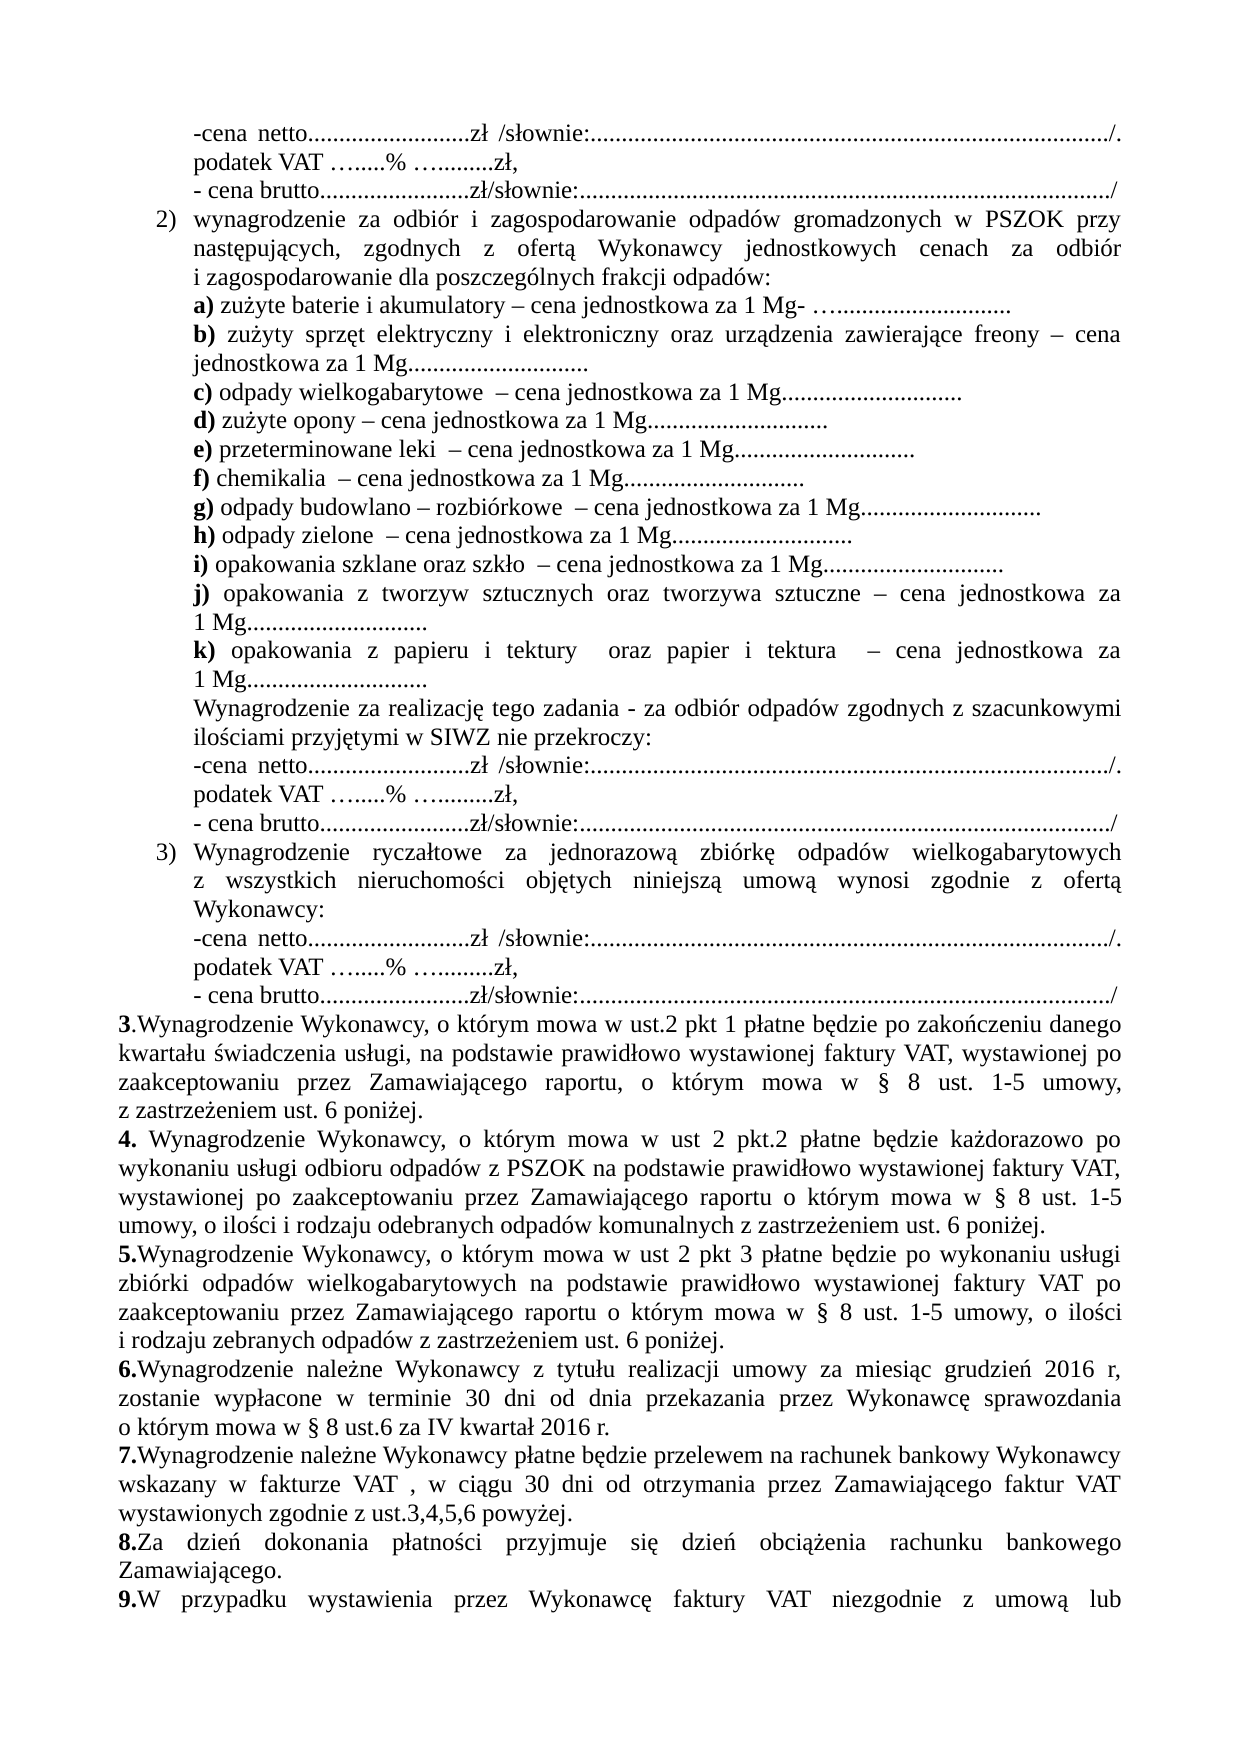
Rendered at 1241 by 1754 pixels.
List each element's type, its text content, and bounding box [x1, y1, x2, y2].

list a) zużyte baterie i akumulatory – cena jednostkowa za 1 Mg- …............................ [156, 291, 1122, 319]
text 5.Wynagrodzenie Wykonawcy, o którym mowa w ust 2 pkt 3 płatne będzie po wykonaniu usługi zbiórki odpadów wielkogabarytowych na podstawie prawidłowo wystawionej faktury VAT po zaakceptowaniu przez Zamawiającego raportu o którym mowa w § 8 ust. 1-5 umowy, o ilości i rodzaju zebranych odpadów z zastrzeżeniem ust. 6 poniżej. [118, 1239, 1122, 1354]
list k) opakowania z papieru i tektury oraz papier i tektura – cena jednostkowa za 1 Mg............................. [156, 636, 1122, 693]
list i) opakowania szklane oraz szkło – cena jednostkowa za 1 Mg............................. [156, 549, 1122, 578]
list -cena netto..........................zł /słownie:.................................................................................../. podatek VAT ….....% ….........zł, [156, 751, 1122, 808]
text 4. Wynagrodzenie Wykonawcy, o którym mowa w ust 2 pkt.2 płatne będzie każdorazowo po wykonaniu usługi odbioru odpadów z PSZOK na podstawie prawidłowo wystawionej faktury VAT, wystawionej po zaakceptowaniu przez Zamawiającego raportu o którym mowa w § 8 ust. 1-5 umowy, o ilości i rodzaju odebranych odpadów komunalnych z zastrzeżeniem ust. 6 poniżej. [118, 1124, 1122, 1239]
list b) zużyty sprzęt elektryczny i elektroniczny oraz urządzenia zawierające freony – cena jednostkowa za 1 Mg............................. [156, 319, 1122, 377]
text 7.Wynagrodzenie należne Wykonawcy płatne będzie przelewem na rachunek bankowy Wykonawcy wskazany w fakturze VAT , w ciągu 30 dni od otrzymania przez Zamawiającego faktur VAT wystawionych zgodnie z ust.3,4,5,6 powyżej. [118, 1441, 1122, 1527]
list h) odpady zielone – cena jednostkowa za 1 Mg............................. [156, 521, 1122, 549]
list j) opakowania z tworzyw sztucznych oraz tworzywa sztuczne – cena jednostkowa za 1 Mg............................. [156, 578, 1122, 636]
text 3.Wynagrodzenie Wykonawcy, o którym mowa w ust.2 pkt 1 płatne będzie po zakończeniu danego kwartału świadczenia usługi, na podstawie prawidłowo wystawionej faktury VAT, wystawionej po zaakceptowaniu przez Zamawiającego raportu, o którym mowa w § 8 ust. 1-5 umowy, z zastrzeżeniem ust. 6 poniżej. [118, 1009, 1122, 1124]
list - cena brutto........................zł/słownie:...................................................................................../ [156, 981, 1122, 1009]
list -cena netto..........................zł /słownie:.................................................................................../. podatek VAT ….....% ….........zł, [156, 923, 1122, 981]
list Wynagrodzenie ryczałtowe za jednorazową zbiórkę odpadów wielkogabarytowych z wszystkich nieruchomości objętych niniejszą umową wynosi zgodnie z ofertą Wykonawcy: [156, 837, 1122, 923]
text 9.W przypadku wystawienia przez Wykonawcę faktury VAT niezgodnie z umową lub [118, 1584, 1122, 1613]
list Wynagrodzenie za realizację tego zadania - za odbiór odpadów zgodnych z szacunkowymi ilościami przyjętymi w SIWZ nie przekroczy: [156, 693, 1122, 751]
text 6.Wynagrodzenie należne Wykonawcy z tytułu realizacji umowy za miesiąc grudzień 2016 r, zostanie wypłacone w terminie 30 dni od dnia przekazania przez Wykonawcę sprawozdania o którym mowa w § 8 ust.6 za IV kwartał 2016 r. [118, 1354, 1122, 1441]
text 8.Za dzień dokonania płatności przyjmuje się dzień obciążenia rachunku bankowego Zamawiającego. [118, 1527, 1122, 1584]
list -cena netto..........................zł /słownie:.................................................................................../. podatek VAT ….....% ….........zł, [156, 118, 1122, 176]
list f) chemikalia – cena jednostkowa za 1 Mg............................. [156, 463, 1122, 492]
list g) odpady budowlano – rozbiórkowe – cena jednostkowa za 1 Mg............................. [156, 492, 1122, 521]
list d) zużyte opony – cena jednostkowa za 1 Mg............................. [156, 406, 1122, 434]
list wynagrodzenie za odbiór i zagospodarowanie odpadów gromadzonych w PSZOK przy następujących, zgodnych z ofertą Wykonawcy jednostkowych cenach za odbiór i zagospodarowanie dla poszczególnych frakcji odpadów: [156, 204, 1122, 291]
list - cena brutto........................zł/słownie:...................................................................................../ [156, 176, 1122, 204]
list - cena brutto........................zł/słownie:...................................................................................../ [156, 808, 1122, 837]
list c) odpady wielkogabarytowe – cena jednostkowa za 1 Mg............................. [156, 377, 1122, 406]
list e) przeterminowane leki – cena jednostkowa za 1 Mg............................. [156, 434, 1122, 463]
